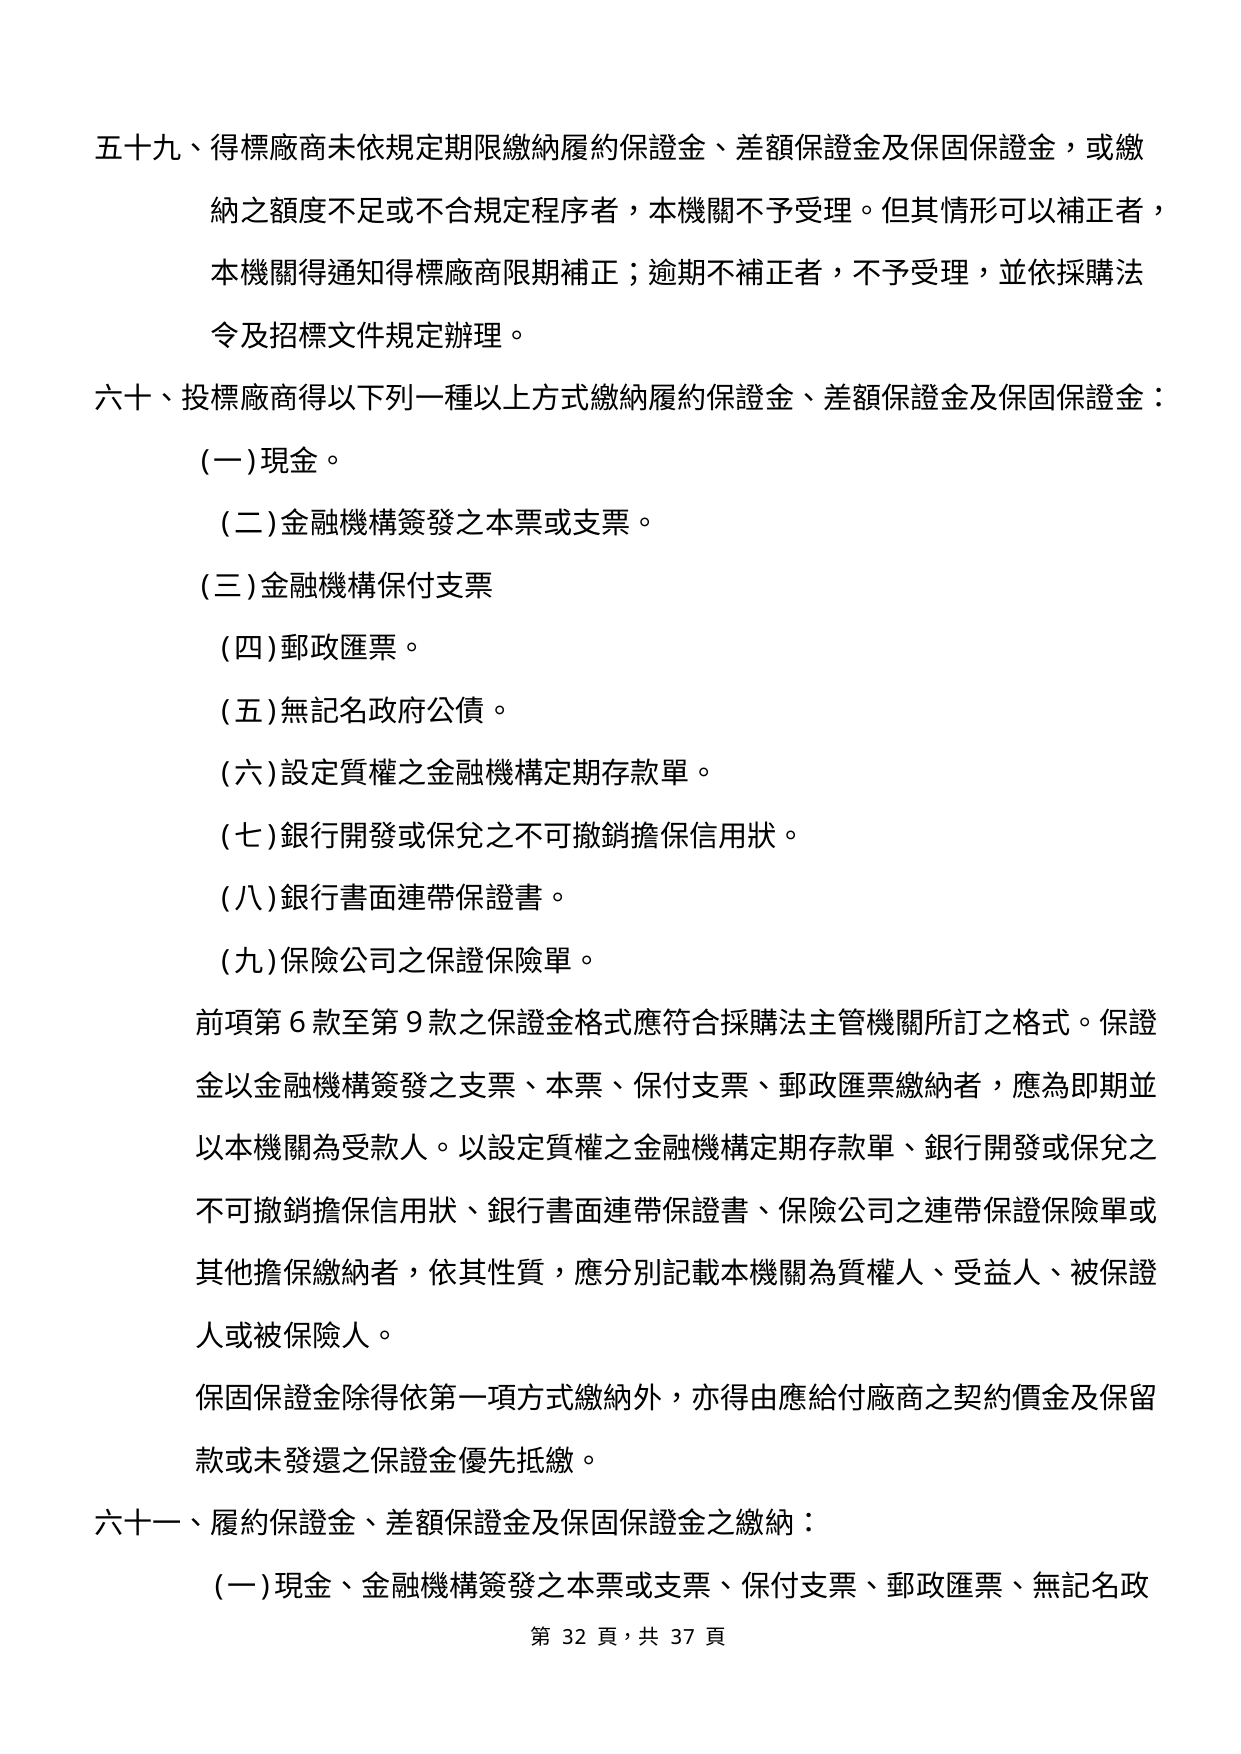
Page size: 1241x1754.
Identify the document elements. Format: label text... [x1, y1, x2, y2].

text (五)無記名政府公債。 [94, 667, 1162, 729]
text (九)保險公司之保證保險單。 [94, 917, 1162, 979]
text 前項第6款至第9款之保證金格式應符合採購法主管機關所訂之格式。保證金以金融機構簽發之支票、本票、保付支票、郵政匯票繳納者，應為即期並以本機關為受款人。以設定質權之金融機構定期存款單、銀行開發或保兌之不可撤銷擔保信用狀、銀行書面連帶保證書、保險公司之連帶保證保險單或其他擔保繳納者，依其性質，應分別記載本機關為質權人、受益人、被保證人或被保險人。 [195, 979, 1162, 1354]
text 保固保證金除得依第一項方式繳納外，亦得由應給付廠商之契約價金及保留款或未發還之保證金優先抵繳。 [195, 1354, 1162, 1479]
text (二)金融機構簽發之本票或支票。 [94, 479, 1162, 542]
text (七)銀行開發或保兌之不可撤銷擔保信用狀。 [94, 792, 1162, 854]
text (一)現金、金融機構簽發之本票或支票、保付支票、郵政匯票、無記名政 [210, 1542, 1162, 1604]
text 六十、投標廠商得以下列一種以上方式繳納履約保證金、差額保證金及保固保證金： [94, 354, 1162, 417]
text (六)設定質權之金融機構定期存款單。 [94, 729, 1162, 792]
text (四)郵政匯票。 [94, 604, 1162, 667]
text (三)金融機構保付支票 [94, 542, 1162, 604]
text (八)銀行書面連帶保證書。 [94, 854, 1162, 917]
text 五十九、得標廠商未依規定期限繳納履約保證金、差額保證金及保固保證金，或繳納之額度不足或不合規定程序者，本機關不予受理。但其情形可以補正者，本機關得通知得標廠商限期補正；逾期不補正者，不予受理，並依採購法令及招標文件規定辦理。 [94, 104, 1162, 354]
text 六十一、履約保證金、差額保證金及保固保證金之繳納： [94, 1479, 1162, 1542]
text (一)現金。 [94, 417, 1162, 479]
